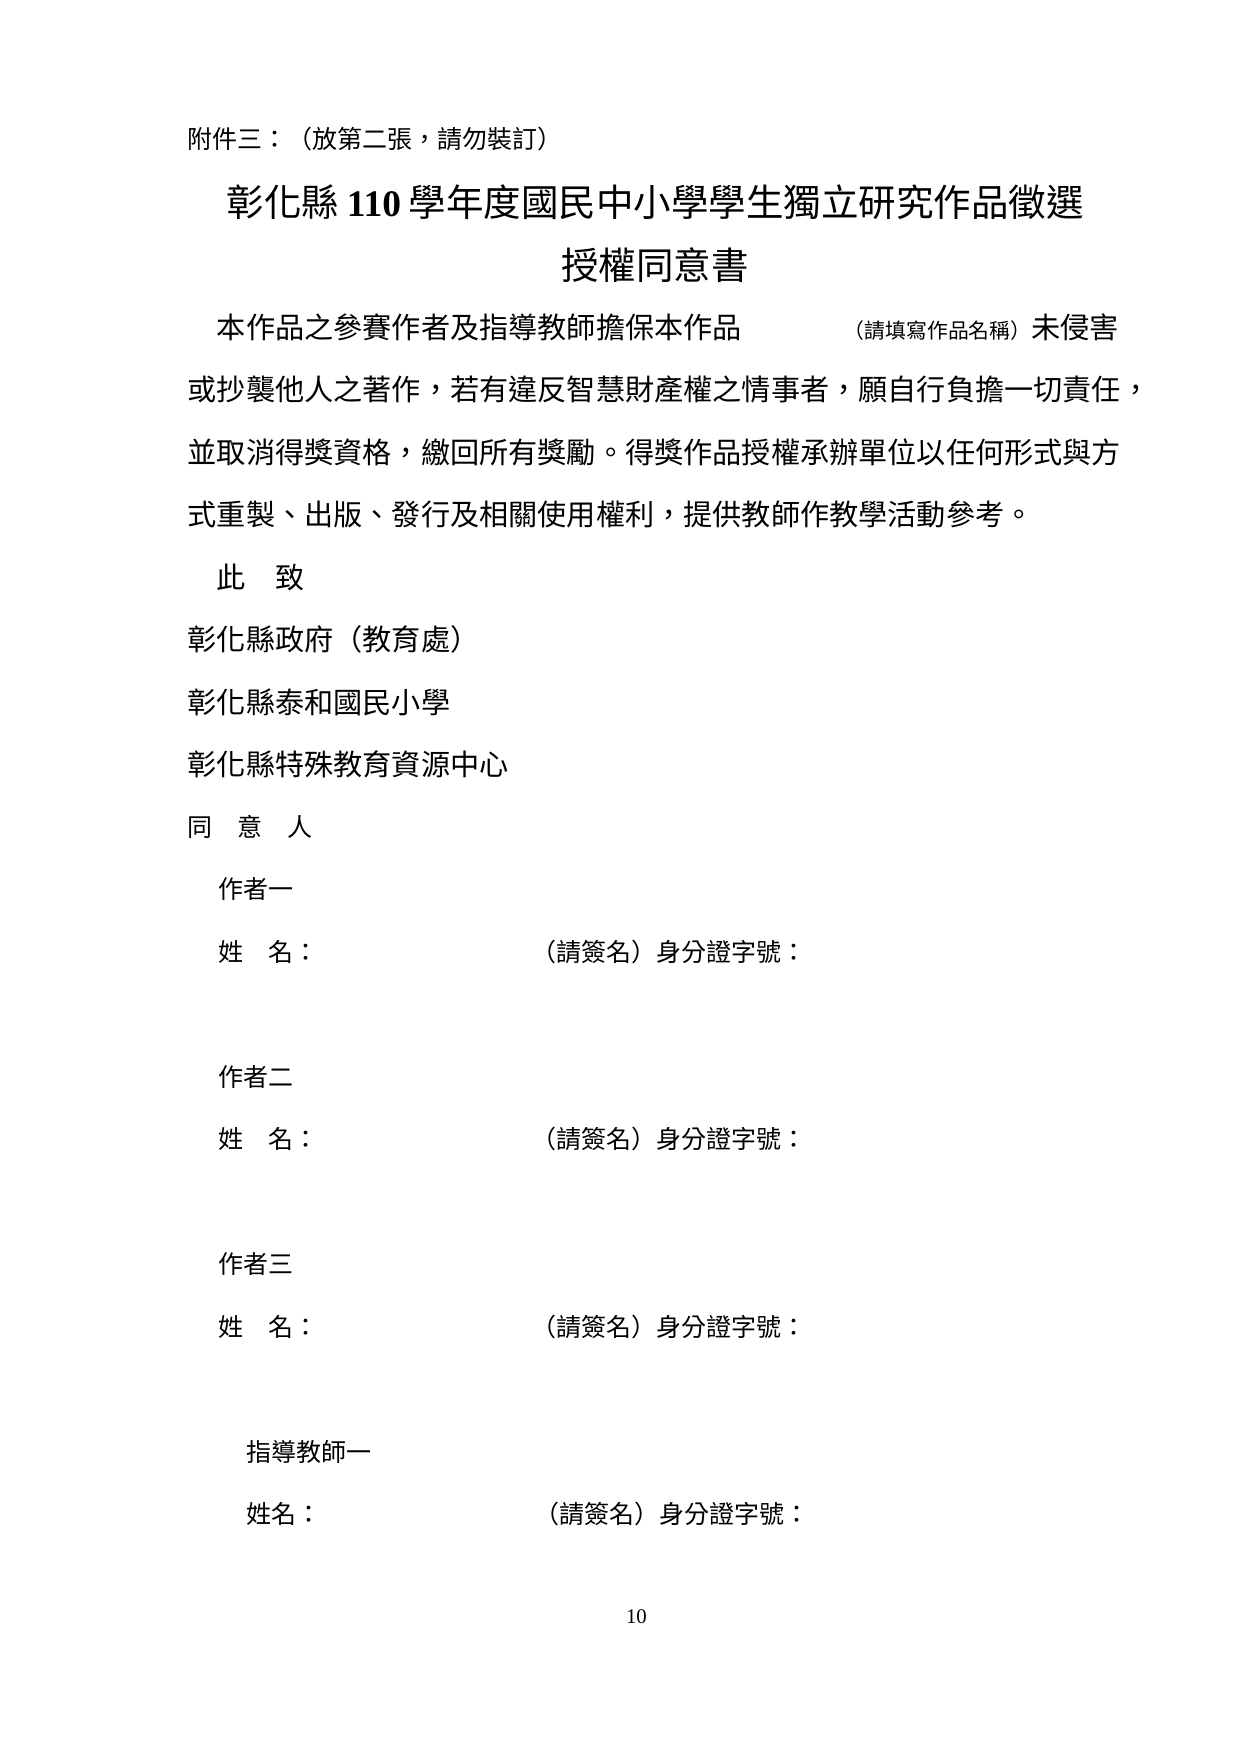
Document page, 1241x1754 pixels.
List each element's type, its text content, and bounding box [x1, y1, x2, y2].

text 彰化縣特殊教育資源中心 [187, 721, 1122, 784]
text 附件三：（放第二張，請勿裝訂） [187, 96, 1122, 159]
text 彰化縣110學年度國民中小學學生獨立研究作品徵選 [187, 159, 1122, 221]
text 作者一 [187, 846, 1122, 909]
text 姓 名： （請簽名）身分證字號： [187, 1284, 1122, 1346]
text 此 致 [187, 534, 1122, 596]
text 指導教師一 [246, 1409, 1122, 1471]
text 姓 名： （請簽名）身分證字號： [187, 909, 1122, 971]
text 同 意 人 [187, 784, 1122, 846]
text 本作品之參賽作者及指導教師擔保本作品 （請填寫作品名稱）未侵害或抄襲他人之著作，若有違反智慧財產權之情事者，願自行負擔一切責任，並取消得獎資格，繳回所有獎勵。得獎作品授權承辦單位以任何形式與方式重製、出版、發行及相關使用權利，提供教師作教學活動參考。 [187, 284, 1122, 534]
text 彰化縣政府（教育處） [187, 596, 1122, 659]
text 彰化縣泰和國民小學 [187, 659, 1122, 721]
text 作者二 [187, 1034, 1122, 1096]
text 授權同意書 [187, 221, 1122, 284]
text 作者三 [187, 1221, 1122, 1284]
text 姓名： （請簽名）身分證字號： [246, 1471, 1122, 1534]
text 姓 名： （請簽名）身分證字號： [187, 1096, 1122, 1159]
